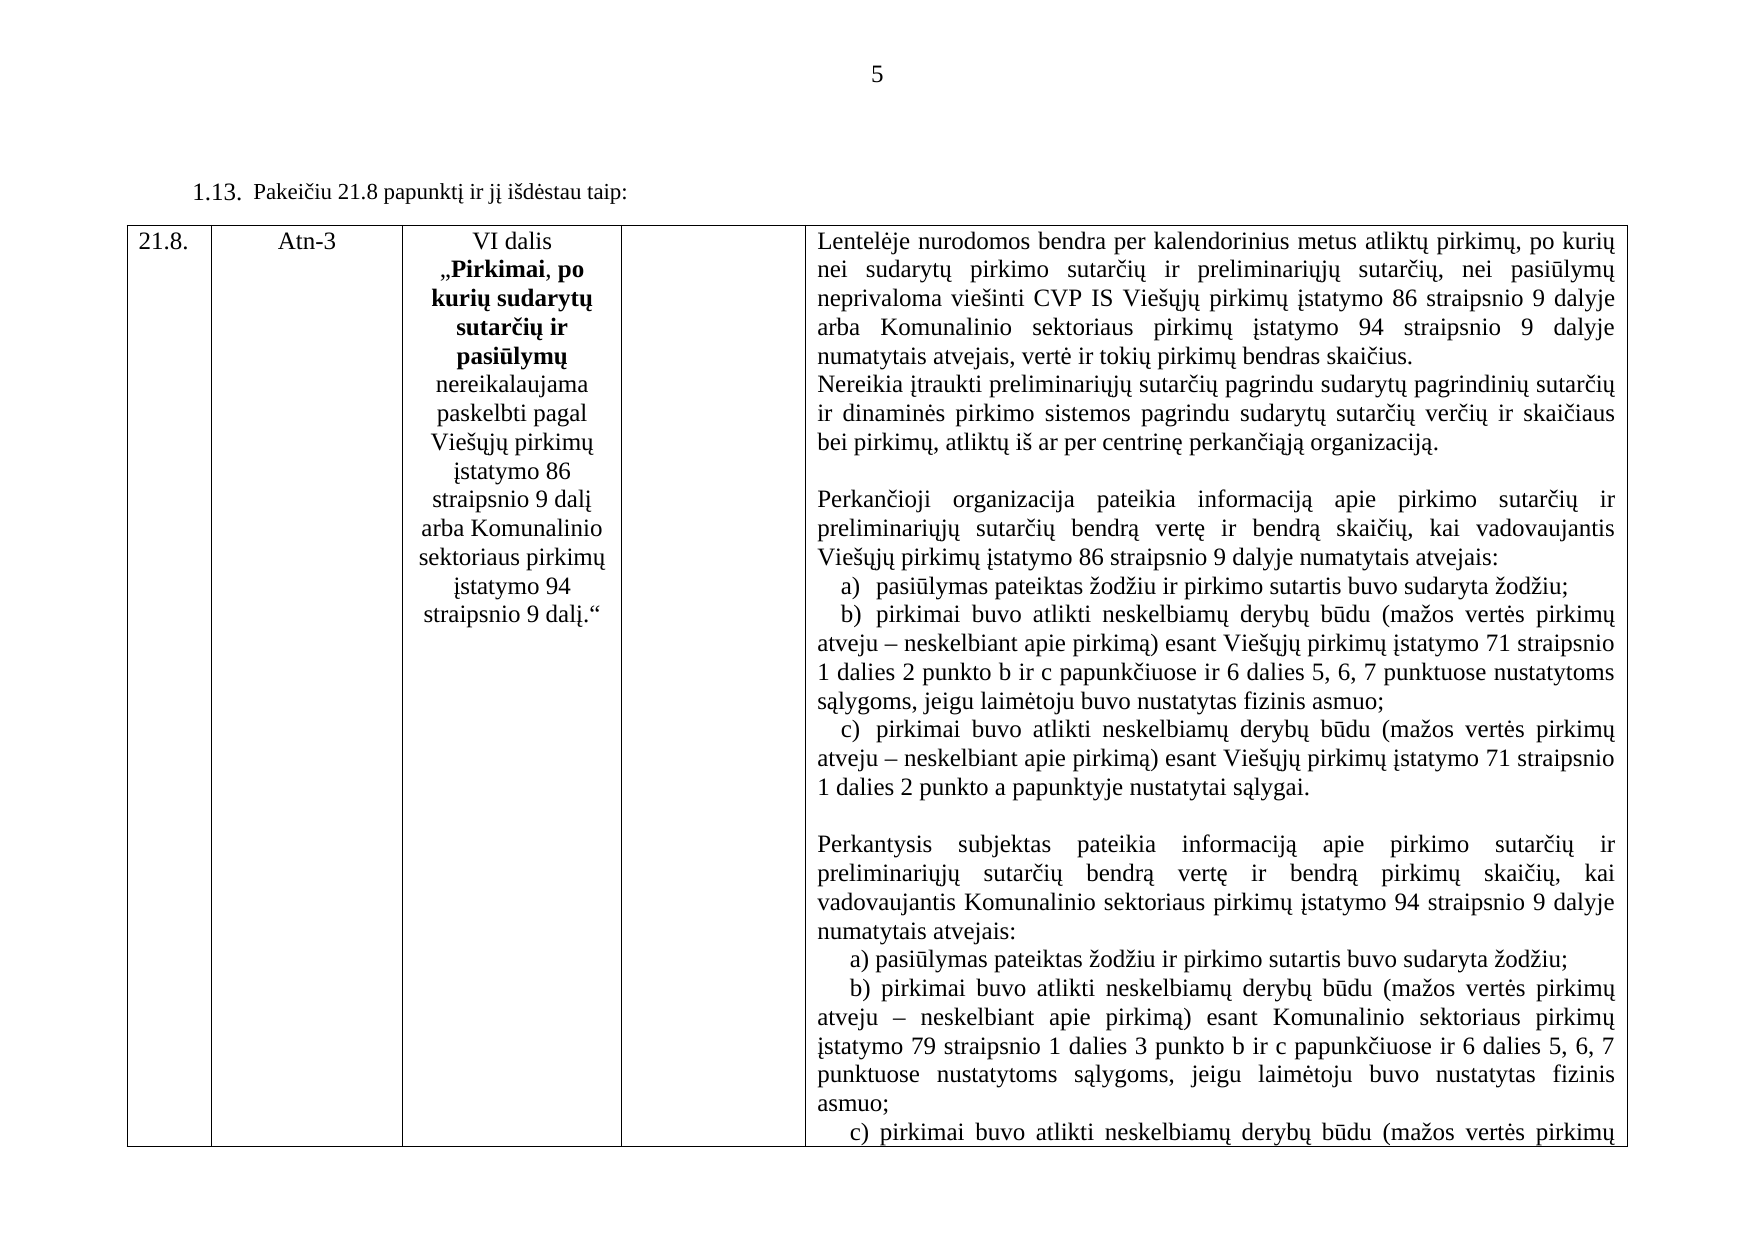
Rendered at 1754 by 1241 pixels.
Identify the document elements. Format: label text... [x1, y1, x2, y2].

table_header Lentelėje nurodomos bendra per kalendorinius metus atliktų pirkimų, po kurių nei sudarytų pirkimo sutarčių ir preliminariųjų sutarčių, nei pasiūlymų neprivaloma viešinti CVP IS Viešųjų pirkimų įstatymo 86 straipsnio 9 dalyje arba Komunalinio sektoriaus pirkimų įstatymo 94 straipsnio 9 dalyje numatytais atvejais, vertė ir tokių pirkimų bendras skaičius. Nereikia įtraukti preliminariųjų sutarčių pagrindu sudarytų pagrindinių sutarčių ir dinaminės pirkimo sistemos pagrindu sudarytų sutarčių verčių ir skaičiaus bei pirkimų, atliktų iš ar per centrinę perkančiąją organizaciją. Perkančioji organizacija pateikia informaciją apie pirkimo sutarčių ir preliminariųjų sutarčių bendrą vertę ir bendrą skaičių, kai vadovaujantis Viešųjų pirkimų įstatymo 86 straipsnio 9 dalyje numatytais atvejais: a) pasiūlymas pateiktas žodžiu ir pirkimo sutartis buvo sudaryta žodžiu; b) pirkimai buvo atlikti neskelbiamų derybų būdu (mažos vertės pirkimų atveju – neskelbiant apie pirkimą) esant Viešųjų pirkimų įstatymo 71 straipsnio 1 dalies 2 punkto b ir c papunkčiuose ir 6 dalies 5, 6, 7 punktuose nustatytoms sąlygoms, jeigu laimėtoju buvo nustatytas fizinis asmuo; c) pirkimai buvo atlikti neskelbiamų derybų būdu (mažos vertės pirkimų atveju – neskelbiant apie pirkimą) esant Viešųjų pirkimų įstatymo 71 straipsnio 1 dalies 2 punkto a papunktyje nustatytai sąlygai. Perkantysis subjektas pateikia informaciją apie pirkimo sutarčių ir preliminariųjų sutarčių bendrą vertę ir bendrą pirkimų skaičių, kai vadovaujantis Komunalinio sektoriaus pirkimų įstatymo 94 straipsnio 9 dalyje numatytais atvejais: a) pasiūlymas pateiktas žodžiu ir pirkimo sutartis buvo sudaryta žodžiu; b) pirkimai buvo atlikti neskelbiamų derybų būdu (mažos vertės pirkimų atveju – neskelbiant apie pirkimą) esant Komunalinio sektoriaus pirkimų įstatymo 79 straipsnio 1 dalies 3 punkto b ir c papunkčiuose ir 6 dalies 5, 6, 7 punktuose nustatytoms sąlygoms, jeigu laimėtoju buvo nustatytas fizinis asmuo; c) pirkimai buvo atlikti neskelbiamų derybų būdu (mažos vertės pirkimų [806, 226, 1627, 1146]
table_header Atn-3 [212, 226, 402, 1146]
table_header 21.8. [128, 226, 211, 1146]
text 1.13. Pakeičiu 21.8 papunktį ir jį išdėstau taip: [118, 177, 1636, 206]
table_header [622, 226, 805, 1146]
table_header VI dalis „Pirkimai, po kurių sudarytų sutarčių ir pasiūlymų nereikalaujama paskelbti pagal Viešųjų pirkimų įstatymo 86 straipsnio 9 dalį arba Komunalinio sektoriaus pirkimų įstatymo 94 straipsnio 9 dalį.“ [403, 226, 621, 1146]
